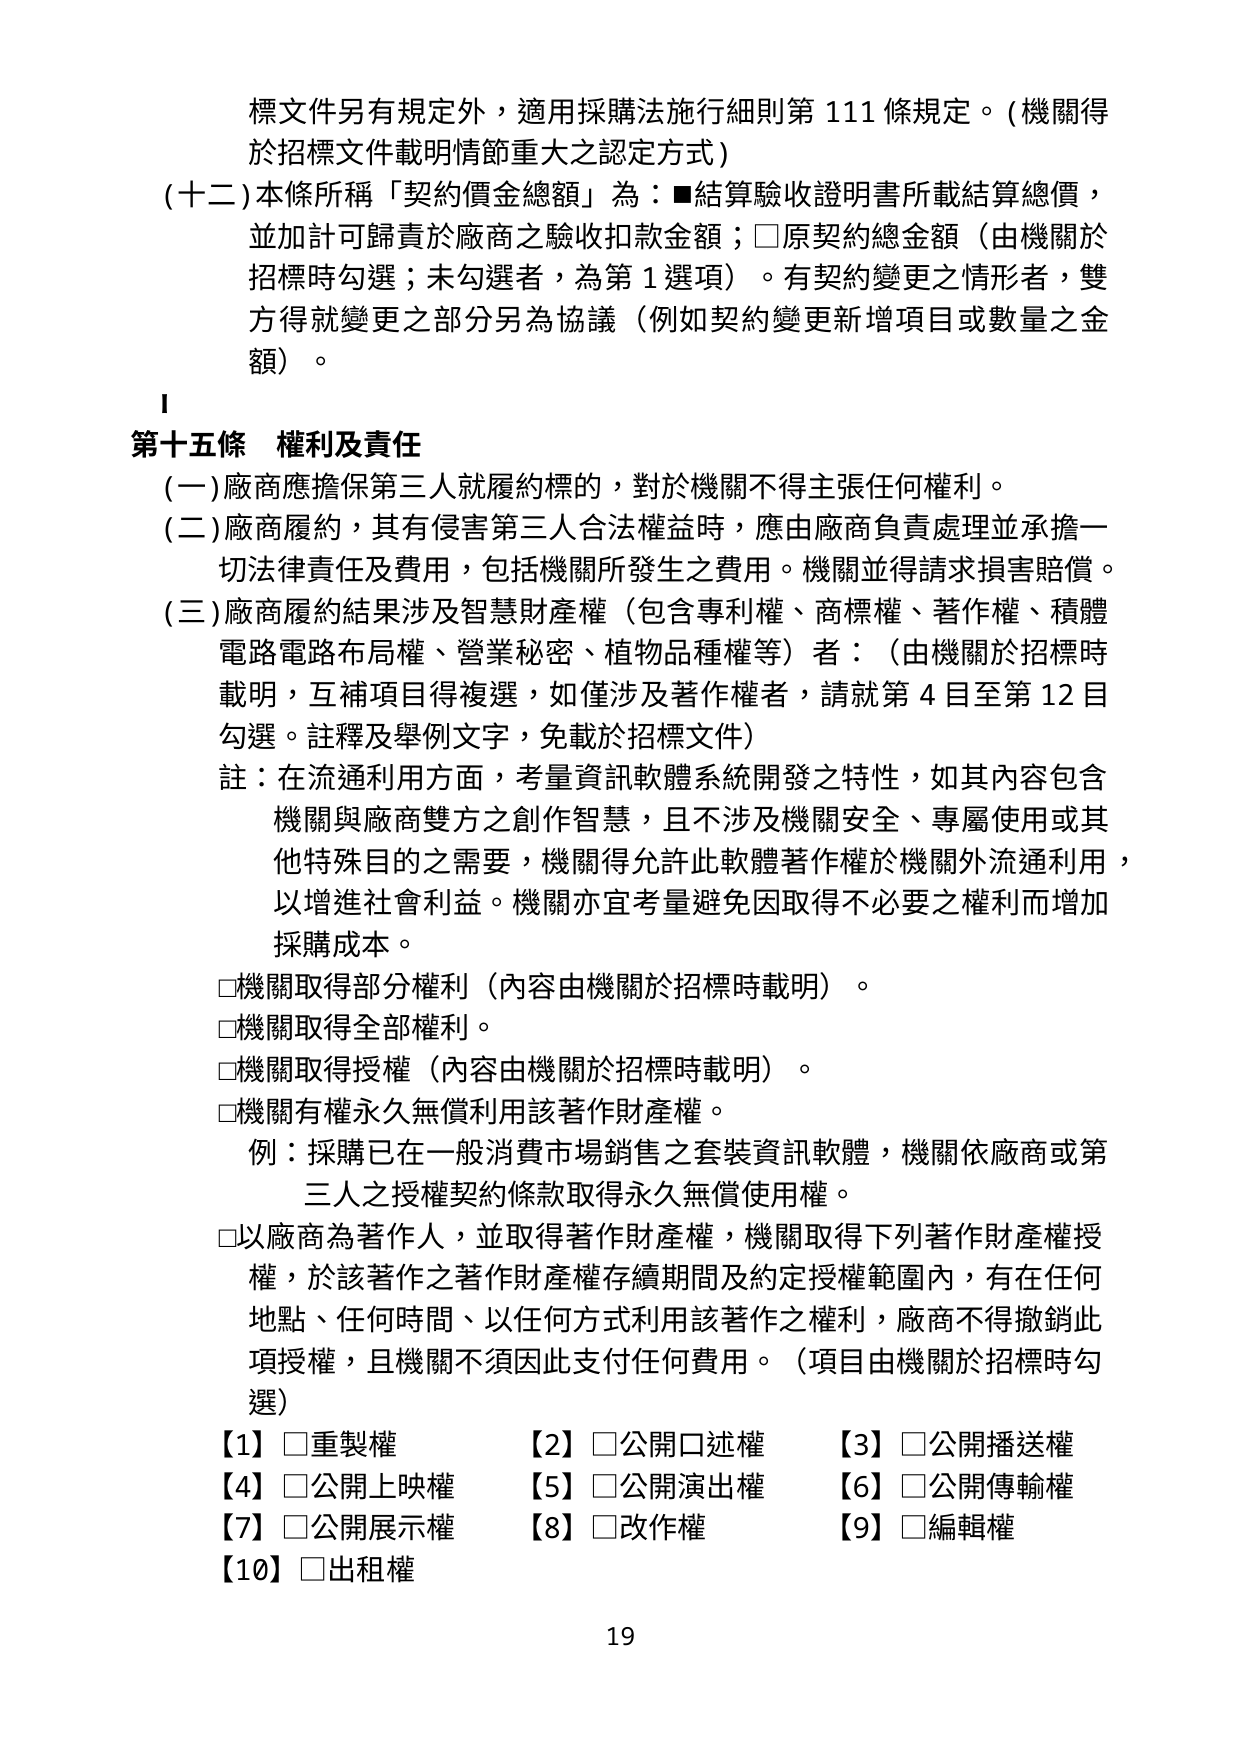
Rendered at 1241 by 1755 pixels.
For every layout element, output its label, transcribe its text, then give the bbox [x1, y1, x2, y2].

text □以廠商為著作人，並取得著作財產權，機關取得下列著作財產權授權，於該著作之著作財產權存續期間及約定授權範圍內，有在任何地點、任何時間、以任何方式利用該著作之權利，廠商不得撤銷此項授權，且機關不須因此支付任何費用。（項目由機關於招標時勾選） [218, 1214, 1104, 1422]
text □機關取得授權（內容由機關於招標時載明）。 [218, 1047, 1104, 1089]
text (一)廠商應擔保第三人就履約標的，對於機關不得主張任何權利。 [159, 464, 1110, 505]
text (十二)本條所稱「契約價金總額」為：結算驗收證明書所載結算總價，並加計可歸責於廠商之驗收扣款金額；□原契約總金額（由機關於招標時勾選；未勾選者，為第1選項）。有契約變更之情形者，雙方得就變更之部分另為協議（例如契約變更新增項目或數量之金額）。 [159, 172, 1110, 380]
text 第十五條 權利及責任 [130, 422, 1110, 464]
text 標文件另有規定外，適用採購法施行細則第111條規定。(機關得於招標文件載明情節重大之認定方式) [159, 89, 1110, 172]
text 【10】□出租權 [205, 1547, 1110, 1589]
text 【4】□公開上映權 【5】□公開演出權 【6】□公開傳輸權 [205, 1464, 1110, 1505]
text  [159, 380, 1110, 422]
text □機關有權永久無償利用該著作財產權。 [218, 1089, 1104, 1130]
text □機關取得全部權利。 [218, 1005, 1104, 1047]
text 【1】□重製權 【2】□公開口述權 【3】□公開播送權 [205, 1422, 1110, 1464]
text (二)廠商履約，其有侵害第三人合法權益時，應由廠商負責處理並承擔一切法律責任及費用，包括機關所發生之費用。機關並得請求損害賠償。 [159, 505, 1110, 589]
text 例：採購已在一般消費市場銷售之套裝資訊軟體，機關依廠商或第三人之授權契約條款取得永久無償使用權。 [248, 1130, 1110, 1214]
text 【7】□公開展示權 【8】□改作權 【9】□編輯權 [205, 1505, 1110, 1547]
text □機關取得部分權利（內容由機關於招標時載明）。 [218, 964, 1104, 1005]
text 註：在流通利用方面，考量資訊軟體系統開發之特性，如其內容包含機關與廠商雙方之創作智慧，且不涉及機關安全、專屬使用或其他特殊目的之需要，機關得允許此軟體著作權於機關外流通利用，以增進社會利益。機關亦宜考量避免因取得不必要之權利而增加採購成本。 [218, 755, 1110, 964]
text (三)廠商履約結果涉及智慧財產權（包含專利權、商標權、著作權、積體電路電路布局權、營業秘密、植物品種權等）者：（由機關於招標時載明，互補項目得複選，如僅涉及著作權者，請就第4目至第12目勾選。註釋及舉例文字，免載於招標文件） [159, 589, 1110, 755]
